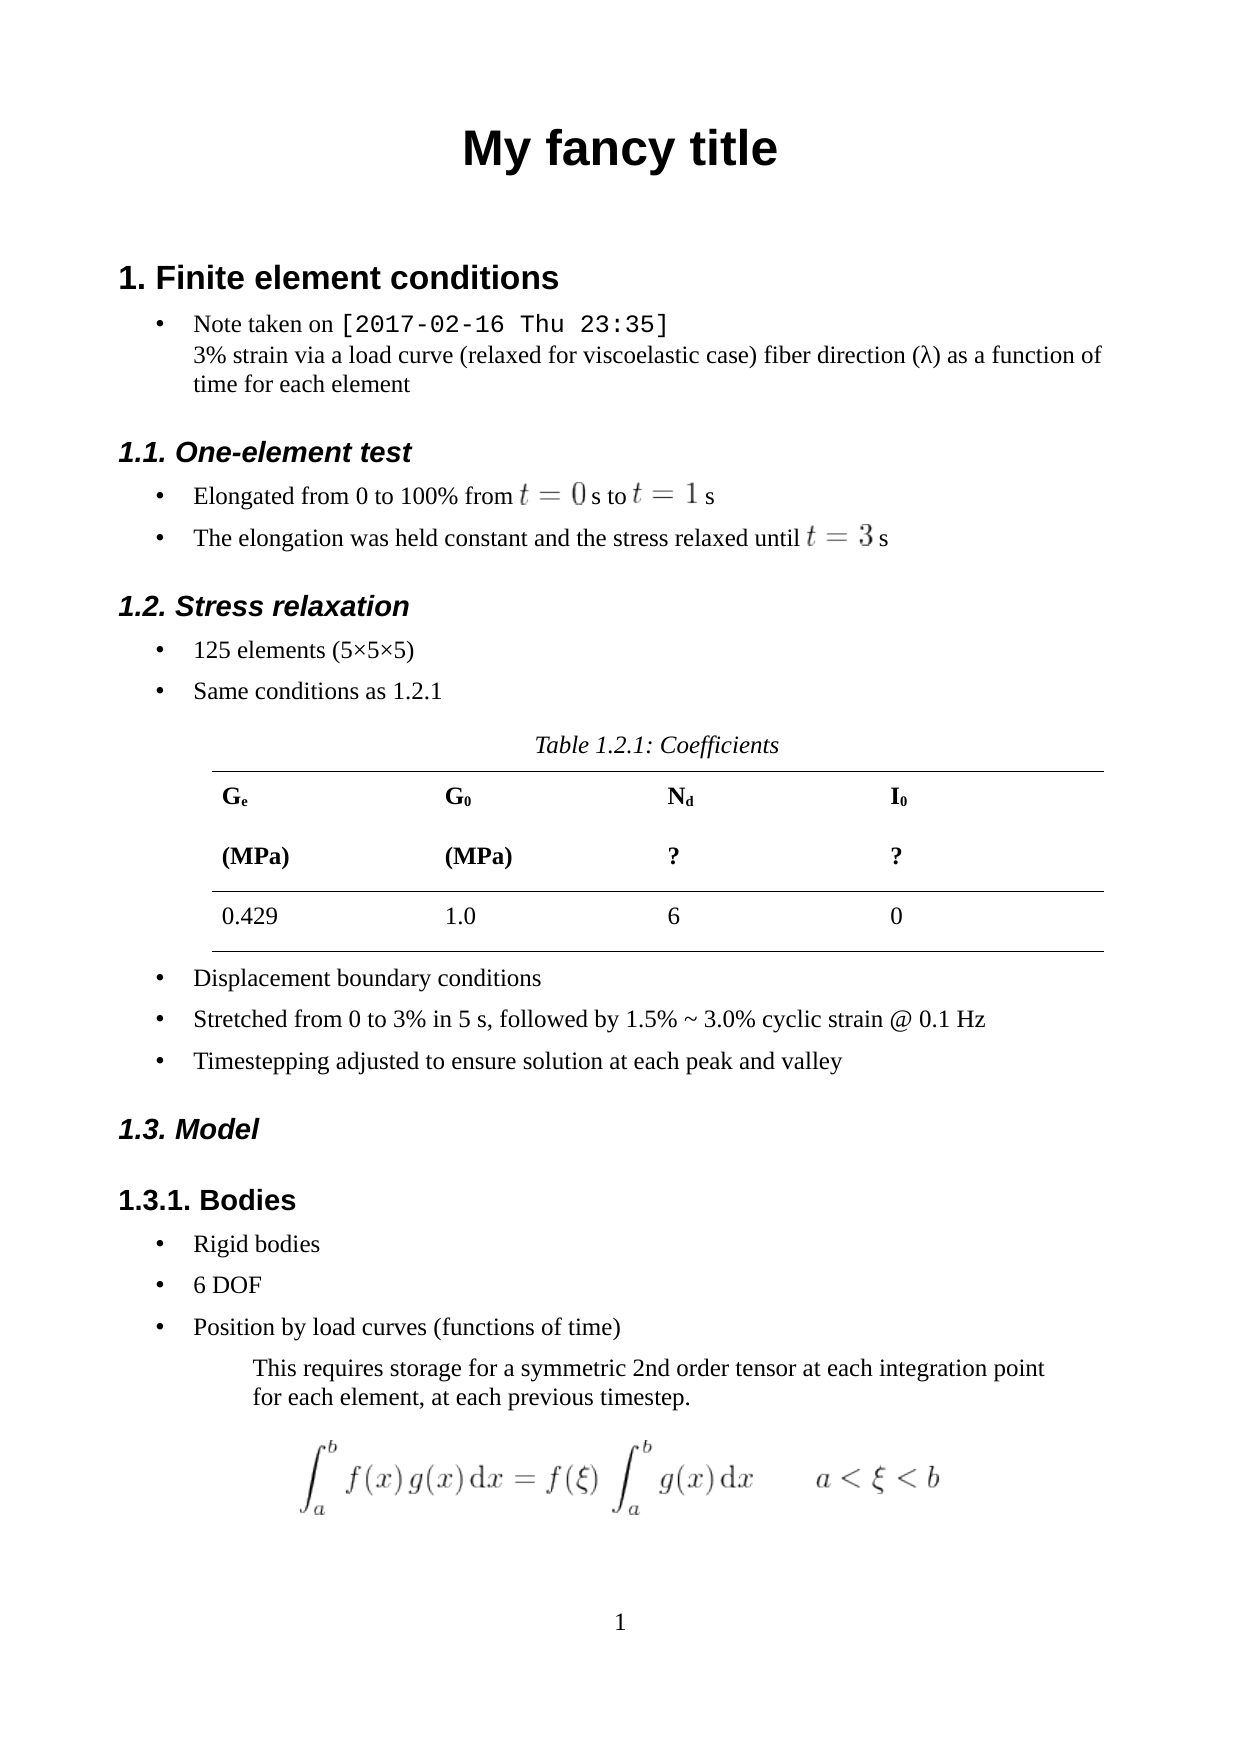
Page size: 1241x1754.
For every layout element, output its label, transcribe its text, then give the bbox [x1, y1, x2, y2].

table_cell ? [658, 831, 881, 891]
subtitle Model [118, 1112, 1122, 1146]
table_header Ge [212, 772, 435, 831]
subtitle Stress relaxation [118, 589, 1122, 622]
table_cell 6 [658, 892, 881, 951]
list Position by load curves (functions of time) [156, 1312, 1122, 1340]
table_cell 1.0 [435, 892, 658, 951]
list Displacement boundary conditions [156, 963, 1122, 992]
subtitle One-element test [118, 435, 1122, 469]
list 125 elements (5×5×5) [156, 635, 1122, 664]
list Rigid bodies [156, 1229, 1122, 1258]
table_cell 0.429 [212, 892, 435, 951]
subtitle Bodies [118, 1183, 1122, 1217]
table_header G0 [435, 772, 658, 831]
list Same conditions as 1.2.1 [156, 676, 1122, 705]
list Elongated from 0 to 100% from s to s [156, 481, 1122, 510]
subtitle Finite element conditions [118, 258, 1122, 297]
title My fancy title [118, 118, 1122, 176]
table_cell ? [881, 831, 1103, 891]
table_header Nd [658, 772, 881, 831]
list Note taken on [2017-02-16 Thu 23:35] 3% strain via a load curve (relaxed for viscoelastic case) fiber direction (λ) as a function of time for each element [156, 309, 1122, 398]
list Timestepping adjusted to ensure solution at each peak and valley [156, 1046, 1122, 1074]
list The elongation was held constant and the stress relaxed until s [156, 523, 1122, 551]
list Stretched from 0 to 3% in 5 s, followed by 1.5% ~ 3.0% cyclic strain @ 0.1 Hz [156, 1004, 1122, 1033]
table_cell (MPa) [435, 831, 658, 891]
table_header I0 [881, 772, 1103, 831]
table_cell (MPa) [212, 831, 435, 891]
list 6 DOF [156, 1270, 1122, 1299]
table_cell 0 [881, 892, 1103, 951]
text Table 1.2.1: Coefficients [194, 730, 1122, 759]
list This requires storage for a symmetric 2nd order tensor at each integration point for each element, at each previous timestep. [215, 1353, 1063, 1410]
